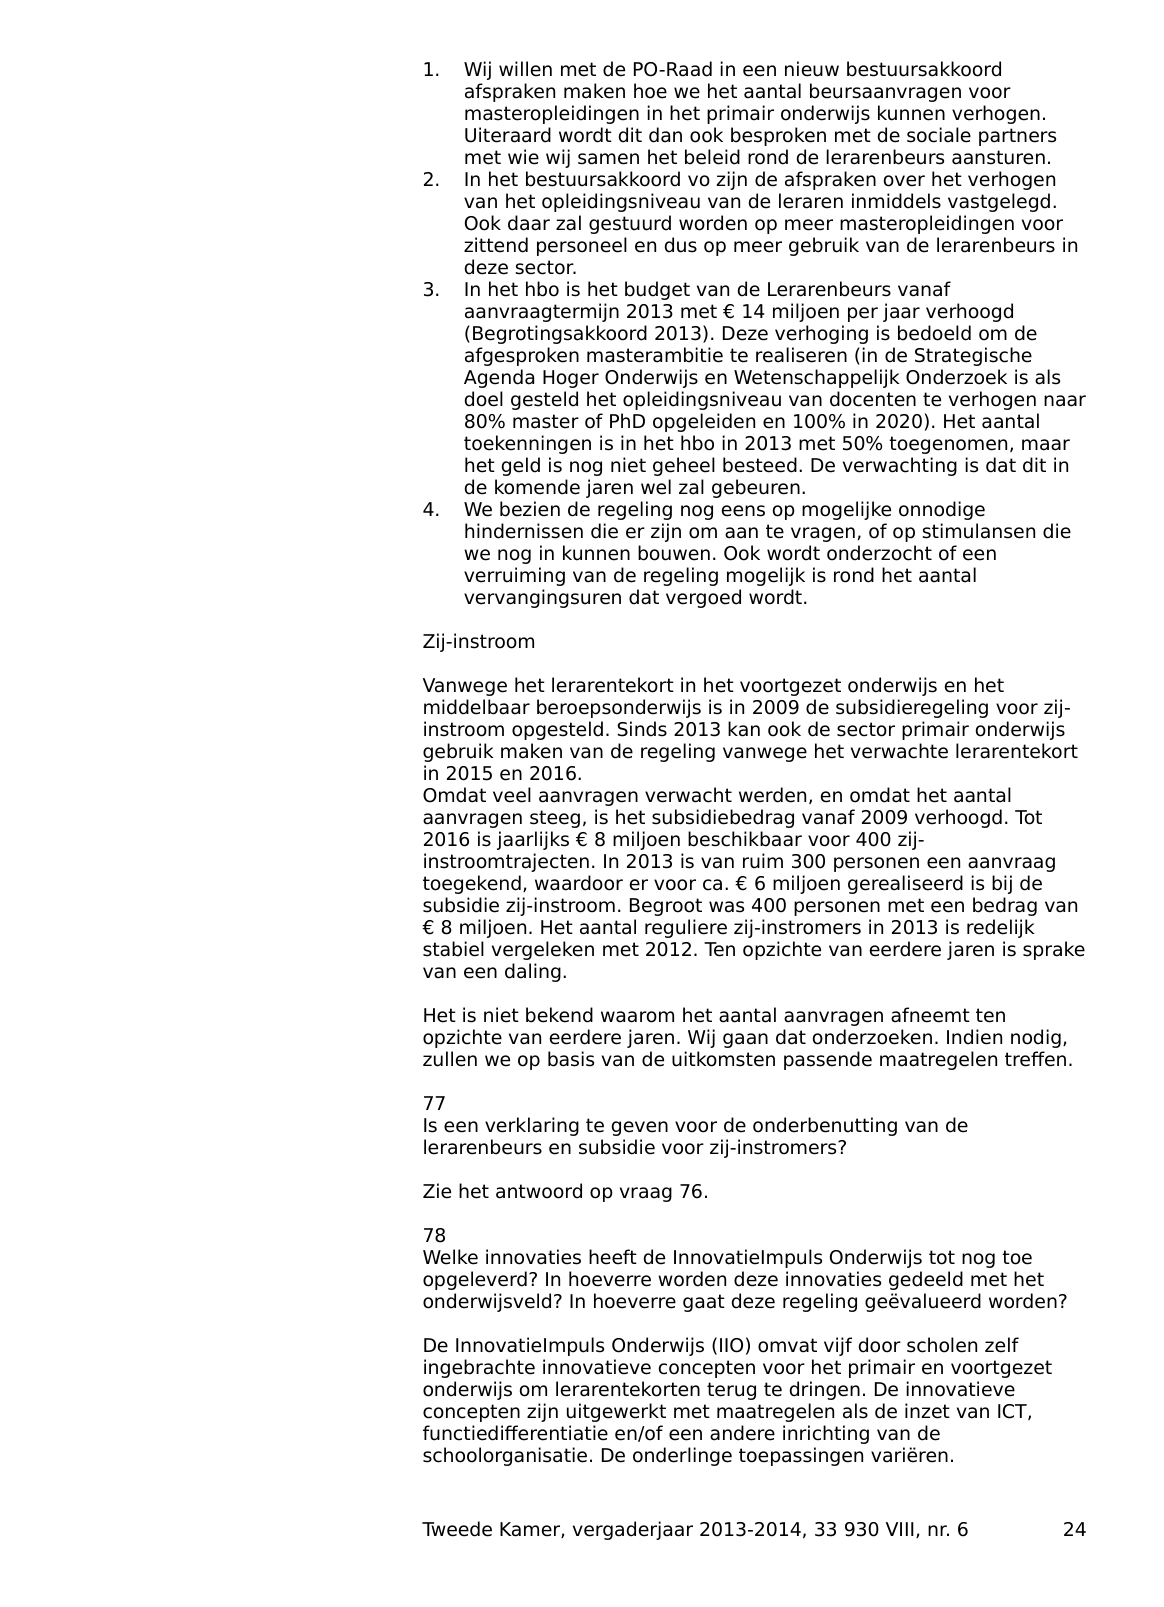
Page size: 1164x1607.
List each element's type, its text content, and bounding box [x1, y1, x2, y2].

text Omdat veel aanvragen verwacht werden, en omdat het aantal aanvragen steeg, is het subsidiebedrag vanaf 2009 verhoogd. Tot 2016 is jaarlijks € 8 miljoen beschikbaar voor 400 zij-instroomtrajecten. In 2013 is van ruim 300 personen een aanvraag toegekend, waardoor er voor ca. € 6 miljoen gerealiseerd is bij de subsidie zij-instroom. Begroot was 400 personen met een bedrag van € 8 miljoen. Het aantal reguliere zij-instromers in 2013 is redelijk stabiel vergeleken met 2012. Ten opzichte van eerdere jaren is sprake van een daling. [422, 785, 1087, 983]
text Zie het antwoord op vraag 76. [422, 1181, 1087, 1203]
text 77 [422, 1093, 1087, 1115]
text 1. Wij willen met de PO-Raad in een nieuw bestuursakkoord afspraken maken hoe we het aantal beursaanvragen voor masteropleidingen in het primair onderwijs kunnen verhogen. Uiteraard wordt dit dan ook besproken met de sociale partners met wie wij samen het beleid rond de lerarenbeurs aansturen. [422, 59, 1087, 169]
text 4. We bezien de regeling nog eens op mogelijke onnodige hindernissen die er zijn om aan te vragen, of op stimulansen die we nog in kunnen bouwen. Ook wordt onderzocht of een verruiming van de regeling mogelijk is rond het aantal vervangingsuren dat vergoed wordt. [422, 499, 1087, 608]
text Vanwege het lerarentekort in het voortgezet onderwijs en het middelbaar beroepsonderwijs is in 2009 de subsidieregeling voor zij-instroom opgesteld. Sinds 2013 kan ook de sector primair onderwijs gebruik maken van de regeling vanwege het verwachte lerarentekort in 2015 en 2016. [422, 675, 1087, 785]
text 78 [422, 1225, 1087, 1247]
text Het is niet bekend waarom het aantal aanvragen afneemt ten opzichte van eerdere jaren. Wij gaan dat onderzoeken. Indien nodig, zullen we op basis van de uitkomsten passende maatregelen treffen. [422, 1005, 1087, 1071]
text 2. In het bestuursakkoord vo zijn de afspraken over het verhogen van het opleidingsniveau van de leraren inmiddels vastgelegd. Ook daar zal gestuurd worden op meer masteropleidingen voor zittend personeel en dus op meer gebruik van de lerarenbeurs in deze sector. [422, 169, 1087, 279]
text Welke innovaties heeft de InnovatieImpuls Onderwijs tot nog toe opgeleverd? In hoeverre worden deze innovaties gedeeld met het onderwijsveld? In hoeverre gaat deze regeling geëvalueerd worden? [422, 1247, 1087, 1313]
text 3. In het hbo is het budget van de Lerarenbeurs vanaf aanvraagtermijn 2013 met € 14 miljoen per jaar verhoogd (Begrotingsakkoord 2013). Deze verhoging is bedoeld om de afgesproken masterambitie te realiseren (in de Strategische Agenda Hoger Onderwijs en Wetenschappelijk Onderzoek is als doel gesteld het opleidingsniveau van docenten te verhogen naar 80% master of PhD opgeleiden en 100% in 2020). Het aantal toekenningen is in het hbo in 2013 met 50% toegenomen, maar het geld is nog niet geheel besteed. De verwachting is dat dit in de komende jaren wel zal gebeuren. [422, 279, 1087, 499]
text De InnovatieImpuls Onderwijs (IIO) omvat vijf door scholen zelf ingebrachte innovatieve concepten voor het primair en voortgezet onderwijs om lerarentekorten terug te dringen. De innovatieve concepten zijn uitgewerkt met maatregelen als de inzet van ICT, functiedifferentiatie en/of een andere inrichting van de schoolorganisatie. De onderlinge toepassingen variëren. [422, 1335, 1087, 1467]
text Is een verklaring te geven voor de onderbenutting van de lerarenbeurs en subsidie voor zij-instromers? [422, 1115, 1087, 1159]
subtitle Zij-instroom [422, 631, 1087, 653]
